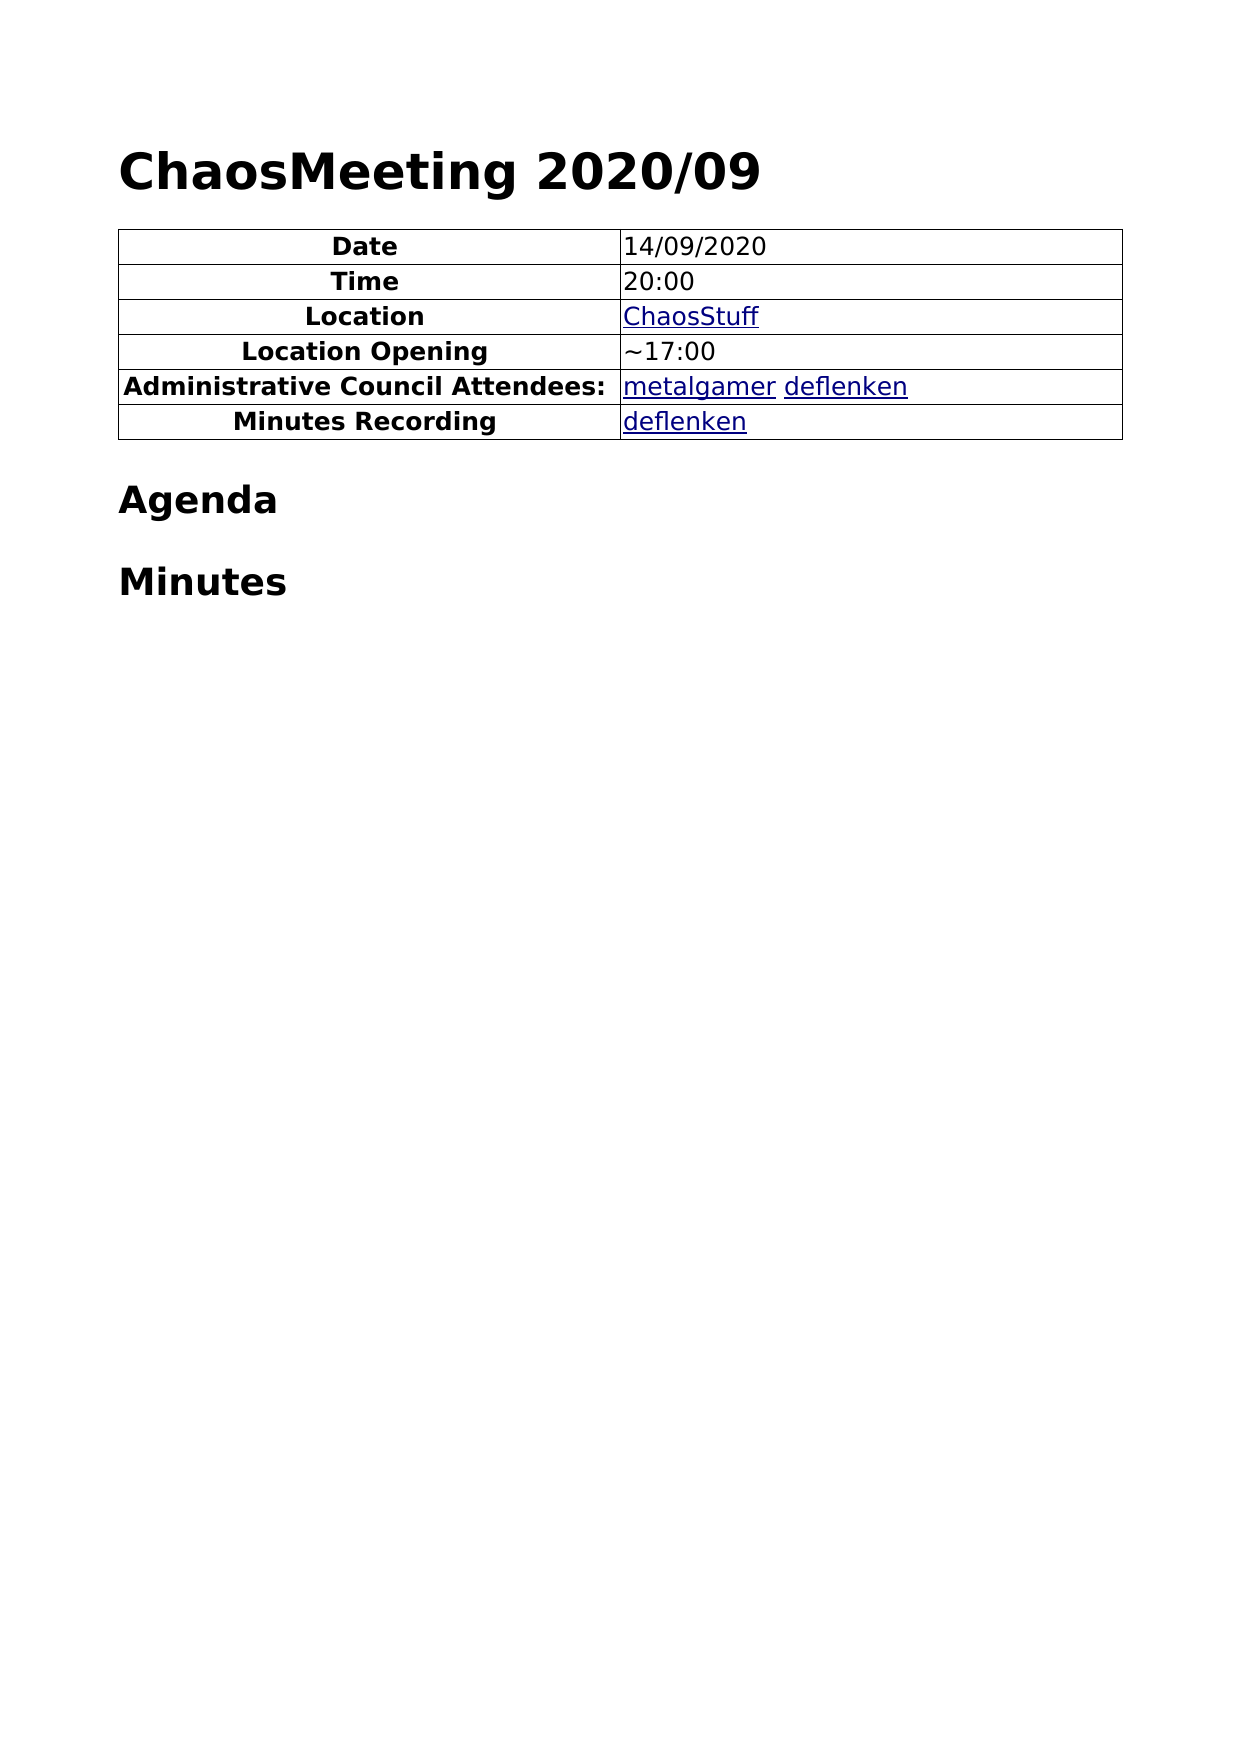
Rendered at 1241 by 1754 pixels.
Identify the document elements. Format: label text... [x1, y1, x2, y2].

table_cell Location [119, 300, 620, 334]
table_cell Time [119, 265, 620, 299]
table_header 14/09/2020 [621, 230, 1122, 264]
subtitle Agenda [118, 479, 1122, 523]
table_cell Minutes Recording [119, 405, 620, 439]
table_cell 20:00 [621, 265, 1122, 299]
table_cell Location Opening [119, 335, 620, 369]
table_cell Administrative Council Attendees: [119, 370, 620, 404]
table_cell metalgamer deflenken [621, 370, 1122, 404]
table_header Date [119, 230, 620, 264]
table_cell ~17:00 [621, 335, 1122, 369]
table_cell ChaosStuff [621, 300, 1122, 334]
subtitle Minutes [118, 560, 1122, 604]
table_cell deflenken [621, 405, 1122, 439]
subtitle ChaosMeeting 2020/09 [118, 143, 1122, 201]
